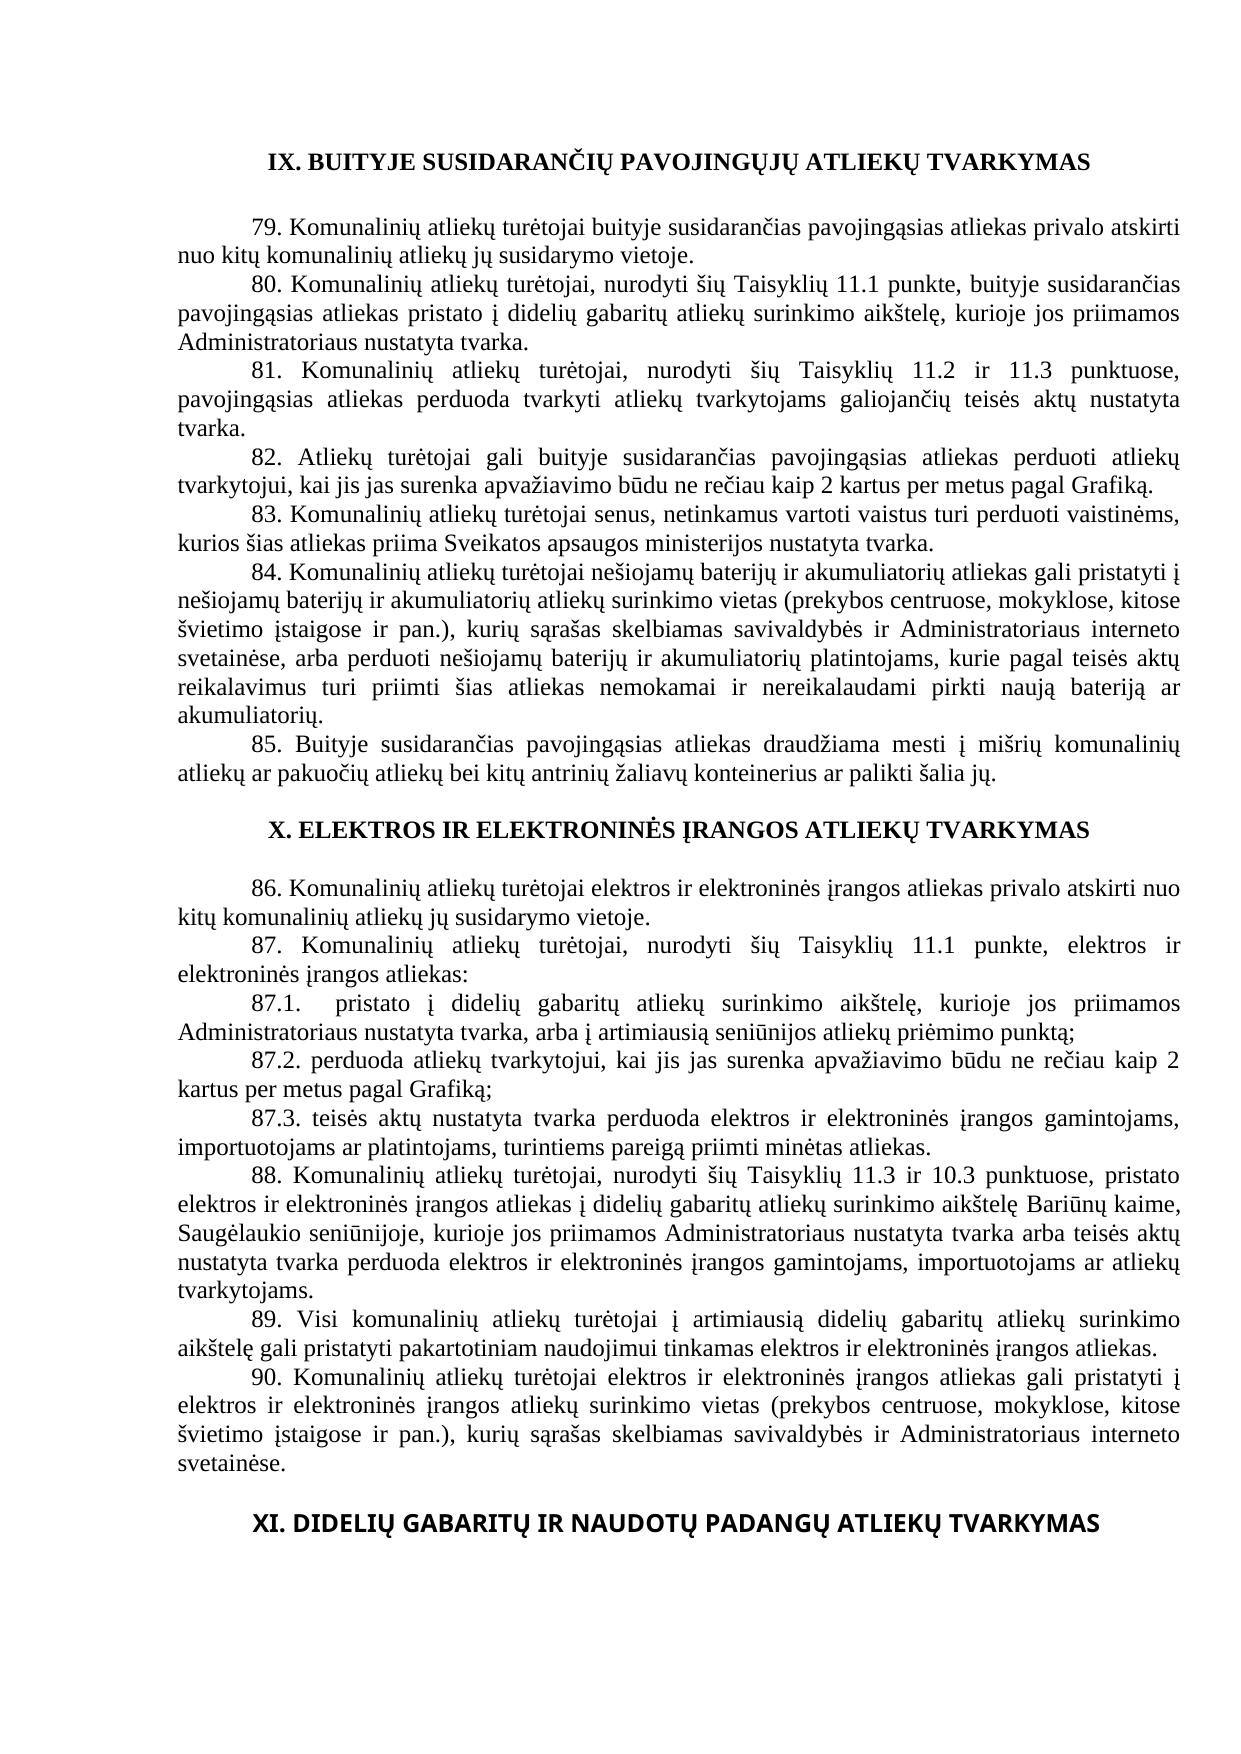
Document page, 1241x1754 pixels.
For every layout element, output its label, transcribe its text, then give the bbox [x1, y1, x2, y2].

text 84. Komunalinių atliekų turėtojai nešiojamų baterijų ir akumuliatorių atliekas gali pristatyti į nešiojamų baterijų ir akumuliatorių atliekų surinkimo vietas (prekybos centruose, mokyklose, kitose švietimo įstaigose ir pan.), kurių sąrašas skelbiamas savivaldybės ir Administratoriaus interneto svetainėse, arba perduoti nešiojamų baterijų ir akumuliatorių platintojams, kurie pagal teisės aktų reikalavimus turi priimti šias atliekas nemokamai ir nereikalaudami pirkti naują bateriją ar akumuliatorių. [177, 557, 1181, 729]
text 87.2. perduoda atliekų tvarkytojui, kai jis jas surenka apvažiavimo būdu ne rečiau kaip 2 kartus per metus pagal Grafiką; [177, 1045, 1181, 1103]
subtitle IX. BUITYJE SUSIDARANČIŲ PAVOJINGŲJŲ ATLIEKŲ TVARKYMAS [177, 147, 1181, 176]
text 87. Komunalinių atliekų turėtojai, nurodyti šių Taisyklių 11.1 punkte, elektros ir elektroninės įrangos atliekas: [177, 930, 1181, 988]
text 85. Buityje susidarančias pavojingąsias atliekas draudžiama mesti į mišrių komunalinių atliekų ar pakuočių atliekų bei kitų antrinių žaliavų konteinerius ar palikti šalia jų. [177, 729, 1181, 787]
text 90. Komunalinių atliekų turėtojai elektros ir elektroninės įrangos atliekas gali pristatyti į elektros ir elektroninės įrangos atliekų surinkimo vietas (prekybos centruose, mokyklose, kitose švietimo įstaigose ir pan.), kurių sąrašas skelbiamas savivaldybės ir Administratoriaus interneto svetainėse. [177, 1362, 1181, 1477]
text X. ELEKTROS IR ELEKTRONINĖS ĮRANGOS ATLIEKŲ TVARKYMAS [177, 815, 1181, 844]
text 87.3. teisės aktų nustatyta tvarka perduoda elektros ir elektroninės įrangos gamintojams, importuotojams ar platintojams, turintiems pareigą priimti minėtas atliekas. [177, 1103, 1181, 1160]
text XI. DIDELIŲ GABARITŲ IR NAUDOTŲ PADANGŲ ATLIEKŲ TVARKYMAS [177, 1505, 1181, 1539]
text 88. Komunalinių atliekų turėtojai, nurodyti šių Taisyklių 11.3 ir 10.3 punktuose, pristato elektros ir elektroninės įrangos atliekas į didelių gabaritų atliekų surinkimo aikštelę Bariūnų kaime, Saugėlaukio seniūnijoje, kurioje jos priimamos Administratoriaus nustatyta tvarka arba teisės aktų nustatyta tvarka perduoda elektros ir elektroninės įrangos gamintojams, importuotojams ar atliekų tvarkytojams. [177, 1160, 1181, 1304]
text 89. Visi komunalinių atliekų turėtojai į artimiausią didelių gabaritų atliekų surinkimo aikštelę gali pristatyti pakartotiniam naudojimui tinkamas elektros ir elektroninės įrangos atliekas. [177, 1304, 1181, 1362]
text 87.1. pristato į didelių gabaritų atliekų surinkimo aikštelę, kurioje jos priimamos Administratoriaus nustatyta tvarka, arba į artimiausią seniūnijos atliekų priėmimo punktą; [177, 988, 1181, 1045]
text 80. Komunalinių atliekų turėtojai, nurodyti šių Taisyklių 11.1 punkte, buityje susidarančias pavojingąsias atliekas pristato į didelių gabaritų atliekų surinkimo aikštelę, kurioje jos priimamos Administratoriaus nustatyta tvarka. [177, 269, 1181, 355]
text 81. Komunalinių atliekų turėtojai, nurodyti šių Taisyklių 11.2 ir 11.3 punktuose, pavojingąsias atliekas perduoda tvarkyti atliekų tvarkytojams galiojančių teisės aktų nustatyta tvarka. [177, 355, 1181, 442]
text 79. Komunalinių atliekų turėtojai buityje susidarančias pavojingąsias atliekas privalo atskirti nuo kitų komunalinių atliekų jų susidarymo vietoje. [177, 212, 1181, 269]
text 86. Komunalinių atliekų turėtojai elektros ir elektroninės įrangos atliekas privalo atskirti nuo kitų komunalinių atliekų jų susidarymo vietoje. [177, 873, 1181, 930]
text 82. Atliekų turėtojai gali buityje susidarančias pavojingąsias atliekas perduoti atliekų tvarkytojui, kai jis jas surenka apvažiavimo būdu ne rečiau kaip 2 kartus per metus pagal Grafiką. [177, 442, 1181, 499]
text 83. Komunalinių atliekų turėtojai senus, netinkamus vartoti vaistus turi perduoti vaistinėms, kurios šias atliekas priima Sveikatos apsaugos ministerijos nustatyta tvarka. [177, 499, 1181, 557]
